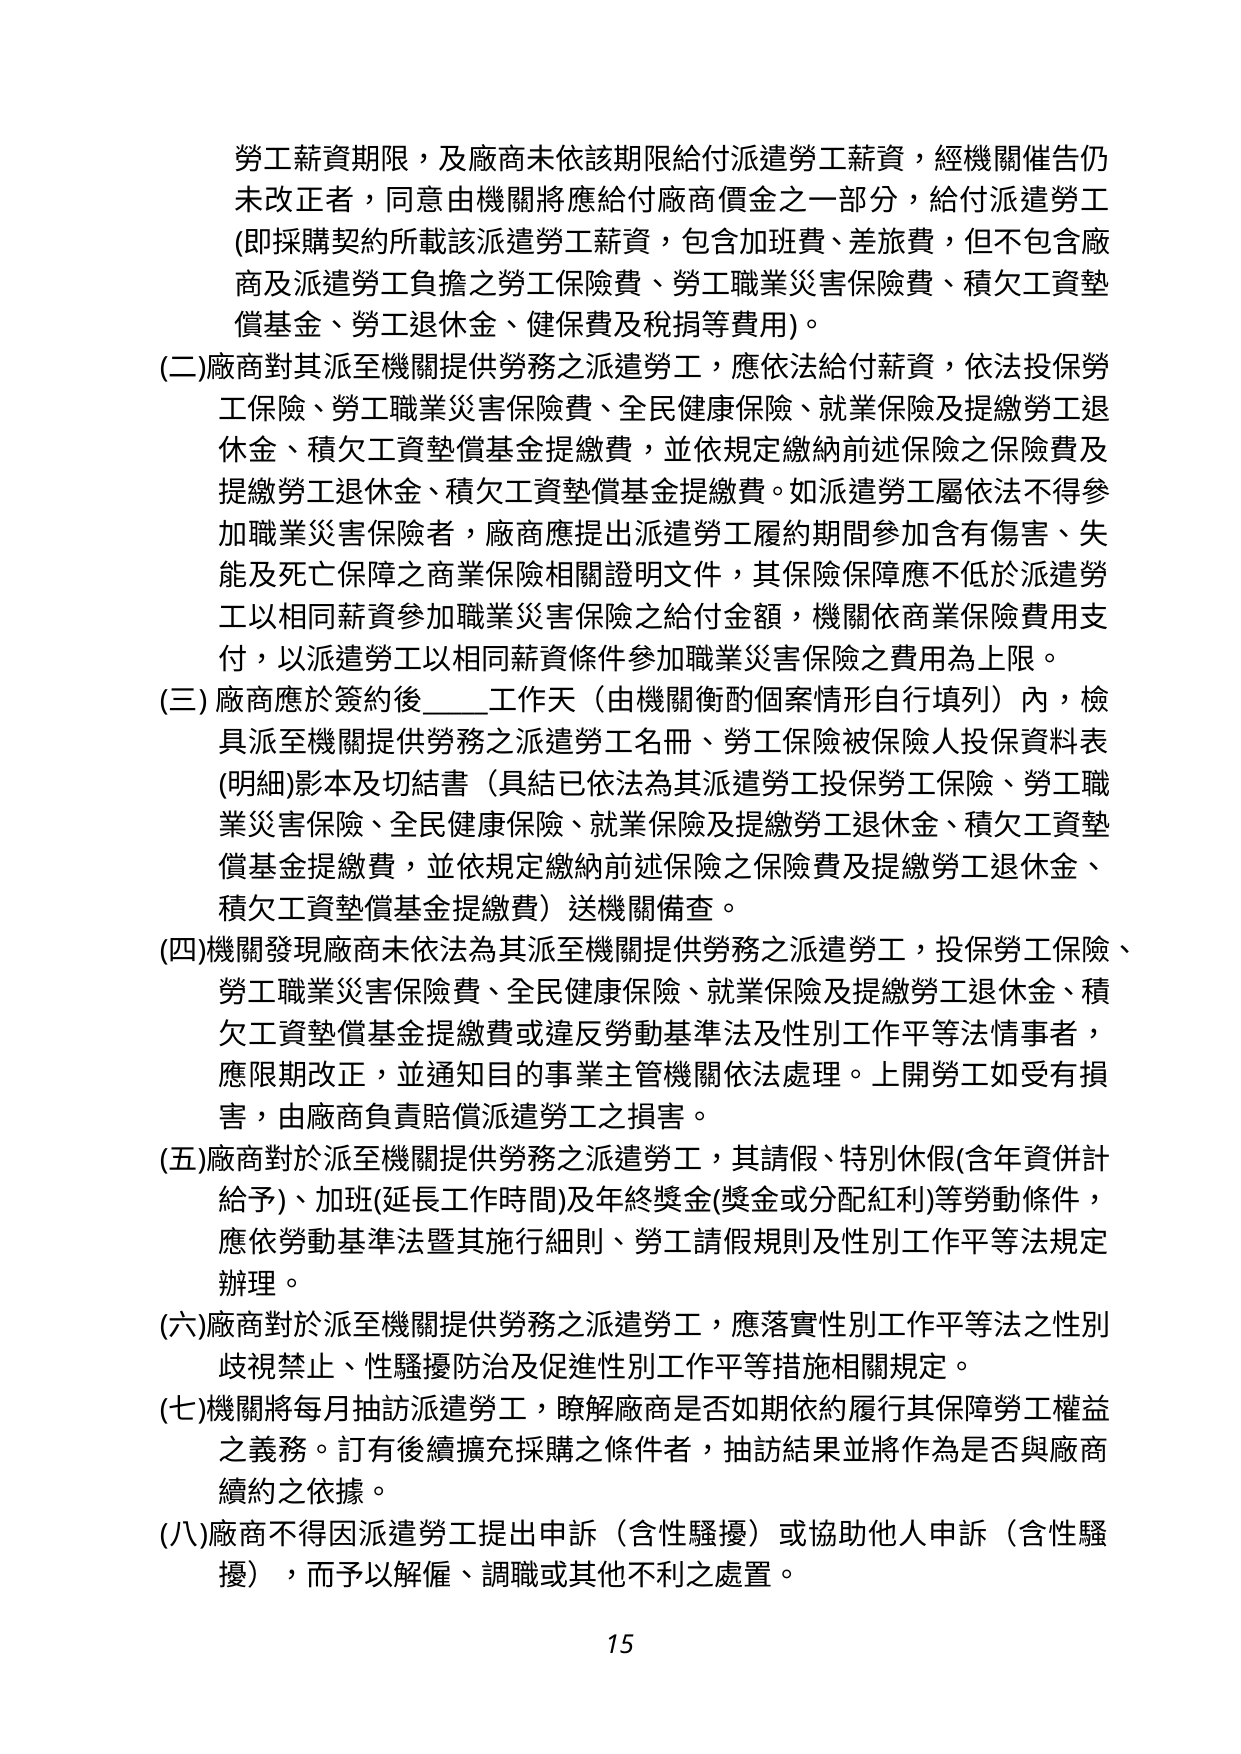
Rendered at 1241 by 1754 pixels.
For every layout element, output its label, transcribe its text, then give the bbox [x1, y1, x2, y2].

text (四)機關發現廠商未依法為其派至機關提供勞務之派遣勞工，投保勞工保險、勞工職業災害保險費、全民健康保險、就業保險及提繳勞工退休金、積欠工資墊償基金提繳費或違反勞動基準法及性別工作平等法情事者，應限期改正，並通知目的事業主管機關依法處理。上開勞工如受有損害，由廠商負責賠償派遣勞工之損害。 [159, 927, 1110, 1136]
text (五)廠商對於派至機關提供勞務之派遣勞工，其請假、特別休假(含年資併計給予)、加班(延長工作時間)及年終獎金(獎金或分配紅利)等勞動條件，應依勞動基準法暨其施行細則、勞工請假規則及性別工作平等法規定辦理。 [159, 1136, 1110, 1302]
text (二)廠商對其派至機關提供勞務之派遣勞工，應依法給付薪資，依法投保勞工保險、勞工職業災害保險費、全民健康保險、就業保險及提繳勞工退休金、積欠工資墊償基金提繳費，並依規定繳納前述保險之保險費及提繳勞工退休金、積欠工資墊償基金提繳費。如派遣勞工屬依法不得參加職業災害保險者，廠商應提出派遣勞工履約期間參加含有傷害、失能及死亡保障之商業保險相關證明文件，其保險保障應不低於派遣勞工以相同薪資參加職業災害保險之給付金額，機關依商業保險費用支付，以派遣勞工以相同薪資條件參加職業災害保險之費用為上限。 [159, 344, 1110, 677]
text (七)機關將每月抽訪派遣勞工，瞭解廠商是否如期依約履行其保障勞工權益之義務。訂有後續擴充採購之條件者，抽訪結果並將作為是否與廠商續約之依據。 [159, 1386, 1110, 1511]
text (八)廠商不得因派遣勞工提出申訴（含性騷擾）或協助他人申訴（含性騷擾），而予以解僱、調職或其他不利之處置。 [159, 1511, 1110, 1594]
list 廠商對其派至機關提供勞務之派遣勞工，應訂立書面勞動契約，其內容包含勞動條件、就業與性別歧視禁止、性騷擾防治、遵守義務、違反責任及應注意事項等派遣勞工在機關工作期間之權益與義務事項，並將該契約影本於簽約後_____工作天（由機關衡酌個案情形自行填列；未載明者，為10工作天）內或機關另外通知之期限內送機關備查，如履約期間勞動契約有變更者，亦同。勞動契約如有缺漏或違反相關勞動法令，機關應要求廠商補正。上開勞動契約應載明廠商給付派遣勞工薪資期限，及廠商未依該期限給付派遣勞工薪資，經機關催告仍未改正者，同意由機關將應給付廠商價金之一部分，給付派遣勞工(即採購契約所載該派遣勞工薪資，包含加班費、差旅費，但不包含廠商及派遣勞工負擔之勞工保險費、勞工職業災害保險費、積欠工資墊償基金、勞工退休金、健保費及稅捐等費用)。 [159, 136, 1110, 344]
text (三) 廠商應於簽約後_____工作天（由機關衡酌個案情形自行填列）內，檢具派至機關提供勞務之派遣勞工名冊、勞工保險被保險人投保資料表(明細)影本及切結書（具結已依法為其派遣勞工投保勞工保險、勞工職業災害保險、全民健康保險、就業保險及提繳勞工退休金、積欠工資墊償基金提繳費，並依規定繳納前述保險之保險費及提繳勞工退休金、積欠工資墊償基金提繳費）送機關備查。 [159, 677, 1110, 927]
text (六)廠商對於派至機關提供勞務之派遣勞工，應落實性別工作平等法之性別歧視禁止、性騷擾防治及促進性別工作平等措施相關規定。 [159, 1302, 1110, 1386]
